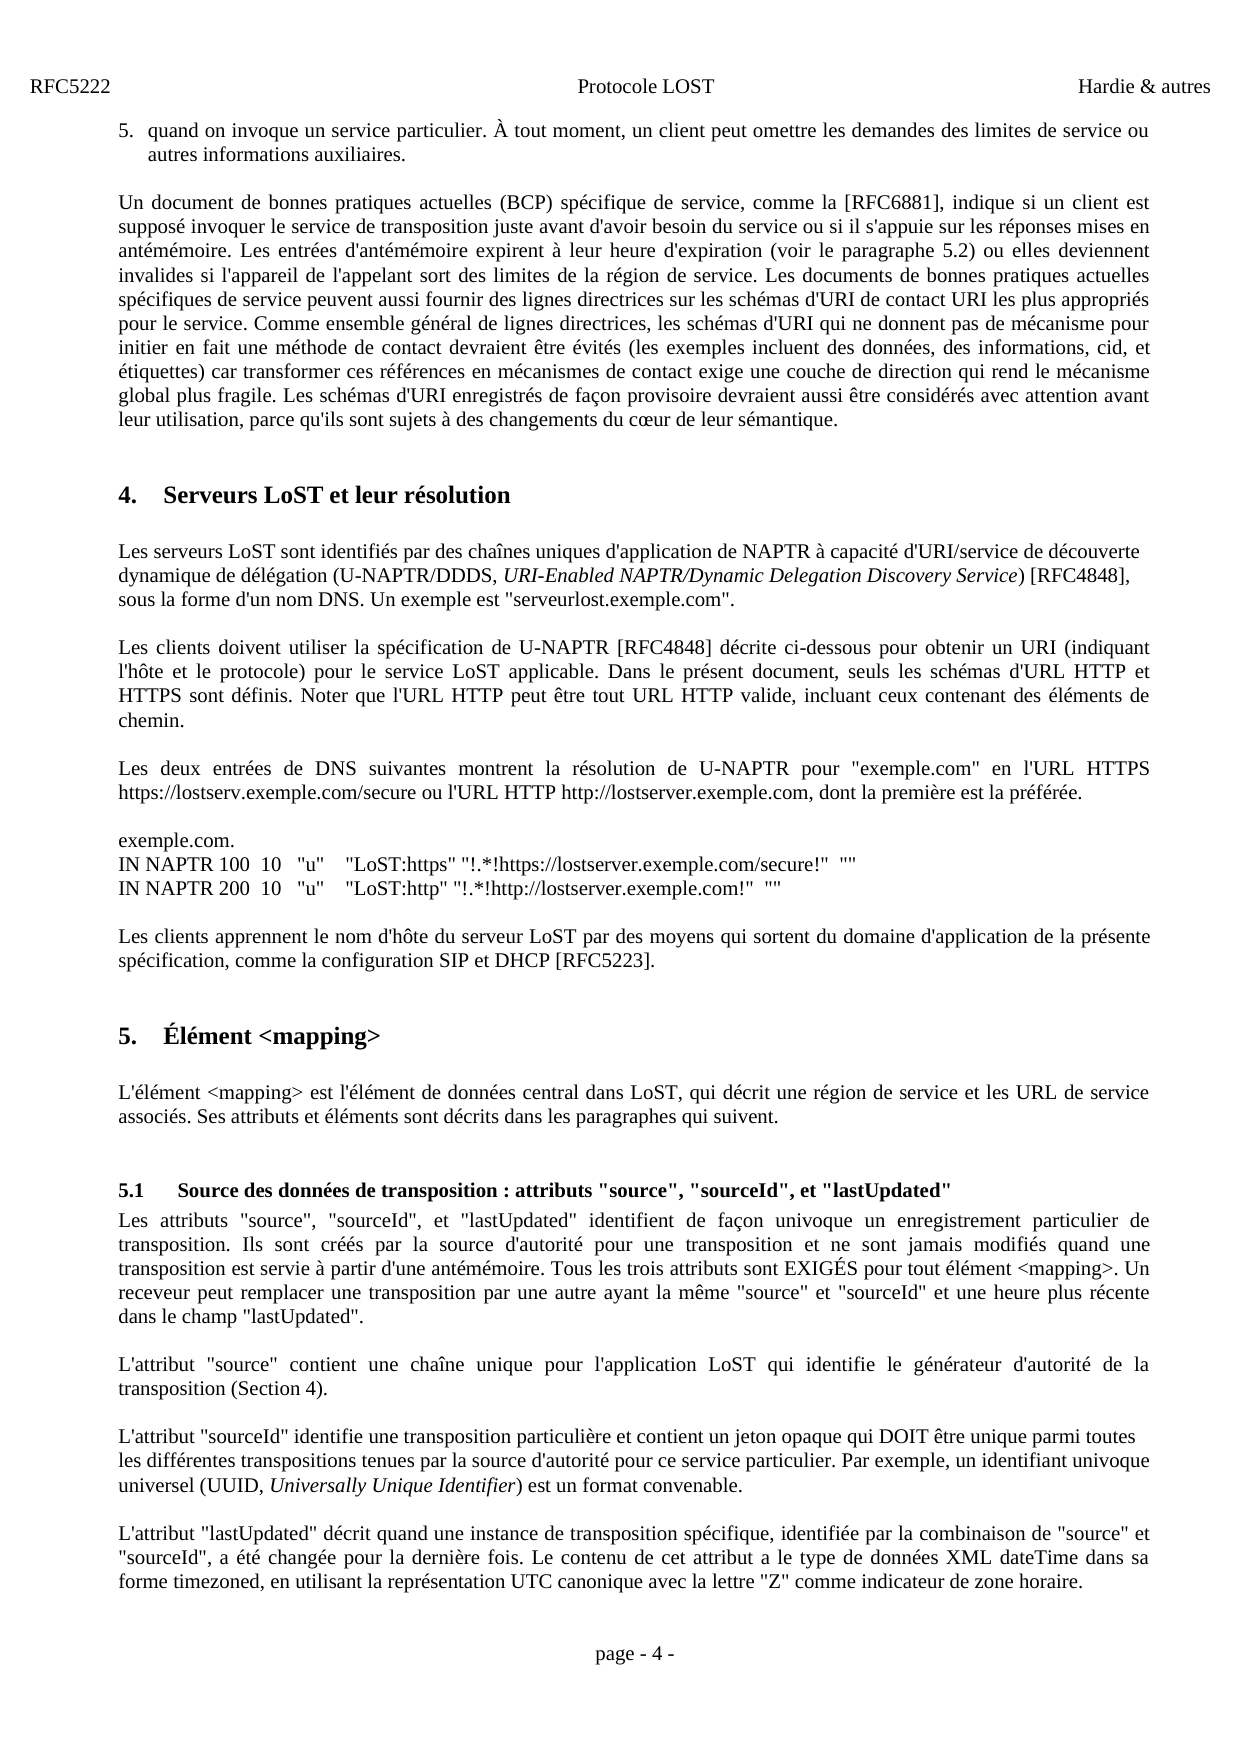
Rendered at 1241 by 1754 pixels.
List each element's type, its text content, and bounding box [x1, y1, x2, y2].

text Les clients apprennent le nom d'hôte du serveur LoST par des moyens qui sortent du domaine d'application de la présente spécification, comme la configuration SIP et DHCP [RFC5223]. [118, 924, 1152, 972]
text exemple.com. [118, 828, 1152, 852]
text L'élément <mapping> est l'élément de données central dans LoST, qui décrit une région de service et les URL de service associés. Ses attributs et éléments sont décrits dans les paragraphes qui suivent. [118, 1080, 1152, 1128]
text Les attributs "source", "sourceId", et "lastUpdated" identifient de façon univoque un enregistrement particulier de transposition. Ils sont créés par la source d'autorité pour une transposition et ne sont jamais modifiés quand une transposition est servie à partir d'une antémémoire. Tous les trois attributs sont EXIGÉS pour tout élément <mapping>. Un receveur peut remplacer une transposition par une autre ayant la même "source" et "sourceId" et une heure plus récente dans le champ "lastUpdated". [118, 1208, 1152, 1328]
subtitle 5. Élément <mapping> [118, 1021, 1152, 1050]
text L'attribut "lastUpdated" décrit quand une instance de transposition spécifique, identifiée par la combinaison de "source" et "sourceId", a été changée pour la dernière fois. Le contenu de cet attribut a le type de données XML dateTime dans sa forme timezoned, en utilisant la représentation UTC canonique avec la lettre "Z" comme indicateur de zone horaire. [118, 1521, 1152, 1593]
text 5. quand on invoque un service particulier. À tout moment, un client peut omettre les demandes des limites de service ou autres informations auxiliaires. [118, 118, 1152, 166]
text Les deux entrées de DNS suivantes montrent la résolution de U-NAPTR pour "exemple.com" en l'URL HTTPS https://lostserv.exemple.com/secure ou l'URL HTTP http://lostserver.exemple.com, dont la première est la préférée. [118, 756, 1152, 804]
text IN NAPTR 100 10 "u" "LoST:https" "!.*!https://lostserver.exemple.com/secure!" "" [118, 852, 1152, 876]
text L'attribut "sourceId" identifie une transposition particulière et contient un jeton opaque qui DOIT être unique parmi toutes les différentes transpositions tenues par la source d'autorité pour ce service particulier. Par exemple, un identifiant univoque universel (UUID, Universally Unique Identifier) est un format convenable. [118, 1424, 1152, 1497]
subtitle 4. Serveurs LoST et leur résolution [118, 480, 1152, 509]
text Les serveurs LoST sont identifiés par des chaînes uniques d'application de NAPTR à capacité d'URI/service de découverte dynamique de délégation (U-NAPTR/DDDS, URI-Enabled NAPTR/Dynamic Delegation Discovery Service) [RFC4848], sous la forme d'un nom DNS. Un exemple est "serveurlost.exemple.com". [118, 539, 1152, 611]
subtitle 5.1 Source des données de transposition : attributs "source", "sourceId", et "lastUpdated" [118, 1177, 1152, 1202]
text Un document de bonnes pratiques actuelles (BCP) spécifique de service, comme la [RFC6881], indique si un client est supposé invoquer le service de transposition juste avant d'avoir besoin du service ou si il s'appuie sur les réponses mises en antémémoire. Les entrées d'antémémoire expirent à leur heure d'expiration (voir le paragraphe 5.2) ou elles deviennent invalides si l'appareil de l'appelant sort des limites de la région de service. Les documents de bonnes pratiques actuelles spécifiques de service peuvent aussi fournir des lignes directrices sur les schémas d'URI de contact URI les plus appropriés pour le service. Comme ensemble général de lignes directrices, les schémas d'URI qui ne donnent pas de mécanisme pour initier en fait une méthode de contact devraient être évités (les exemples incluent des données, des informations, cid, et étiquettes) car transformer ces références en mécanismes de contact exige une couche de direction qui rend le mécanisme global plus fragile. Les schémas d'URI enregistrés de façon provisoire devraient aussi être considérés avec attention avant leur utilisation, parce qu'ils sont sujets à des changements du cœur de leur sémantique. [118, 190, 1152, 431]
text Les clients doivent utiliser la spécification de U-NAPTR [RFC4848] décrite ci-dessous pour obtenir un URI (indiquant l'hôte et le protocole) pour le service LoST applicable. Dans le présent document, seuls les schémas d'URL HTTP et HTTPS sont définis. Noter que l'URL HTTP peut être tout URL HTTP valide, incluant ceux contenant des éléments de chemin. [118, 635, 1152, 732]
text IN NAPTR 200 10 "u" "LoST:http" "!.*!http://lostserver.exemple.com!" "" [118, 876, 1152, 900]
text L'attribut "source" contient une chaîne unique pour l'application LoST qui identifie le générateur d'autorité de la transposition (Section 4). [118, 1352, 1152, 1400]
